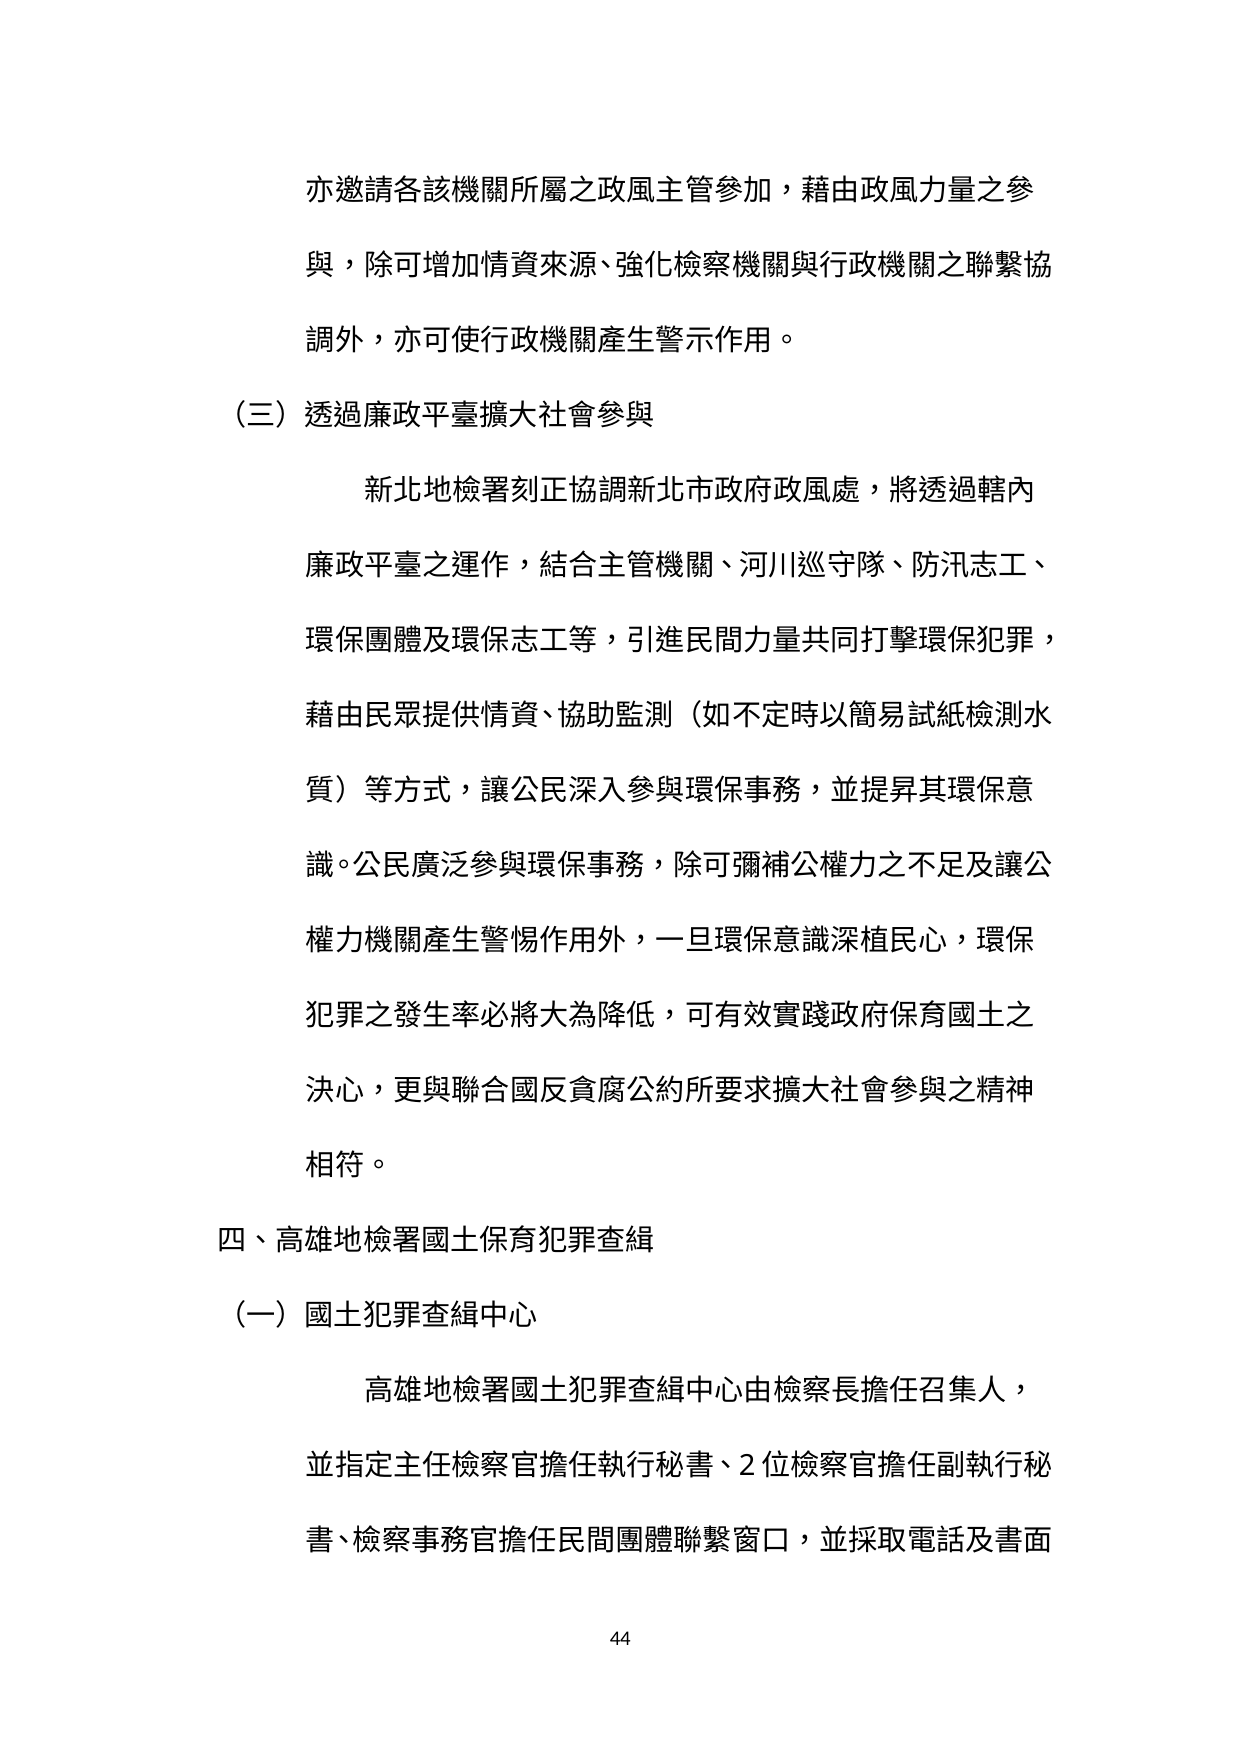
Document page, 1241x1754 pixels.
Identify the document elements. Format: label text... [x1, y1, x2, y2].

text 四、高雄地檢署國土保育犯罪查緝 [217, 1200, 1053, 1275]
text （一）國土犯罪查緝中心 [217, 1275, 1053, 1350]
text （三）透過廉政平臺擴大社會參與 [217, 375, 1053, 450]
text 亦邀請各該機關所屬之政風主管參加，藉由政風力量之參與，除可增加情資來源、強化檢察機關與行政機關之聯繫協調外，亦可使行政機關產生警示作用。 [306, 150, 1053, 375]
text 新北地檢署刻正協調新北市政府政風處，將透過轄內廉政平臺之運作，結合主管機關、河川巡守隊、防汛志工、環保團體及環保志工等，引進民間力量共同打擊環保犯罪，藉由民眾提供情資、協助監測（如不定時以簡易試紙檢測水質）等方式，讓公民深入參與環保事務，並提昇其環保意識。公民廣泛參與環保事務，除可彌補公權力之不足及讓公權力機關產生警惕作用外，一旦環保意識深植民心，環保犯罪之發生率必將大為降低，可有效實踐政府保育國土之決心，更與聯合國反貪腐公約所要求擴大社會參與之精神相符。 [306, 450, 1053, 1200]
text 高雄地檢署國土犯罪查緝中心由檢察長擔任召集人，並指定主任檢察官擔任執行秘書、2位檢察官擔任副執行秘書、檢察事務官擔任民間團體聯繫窗口，並採取電話及書面 [306, 1350, 1053, 1575]
